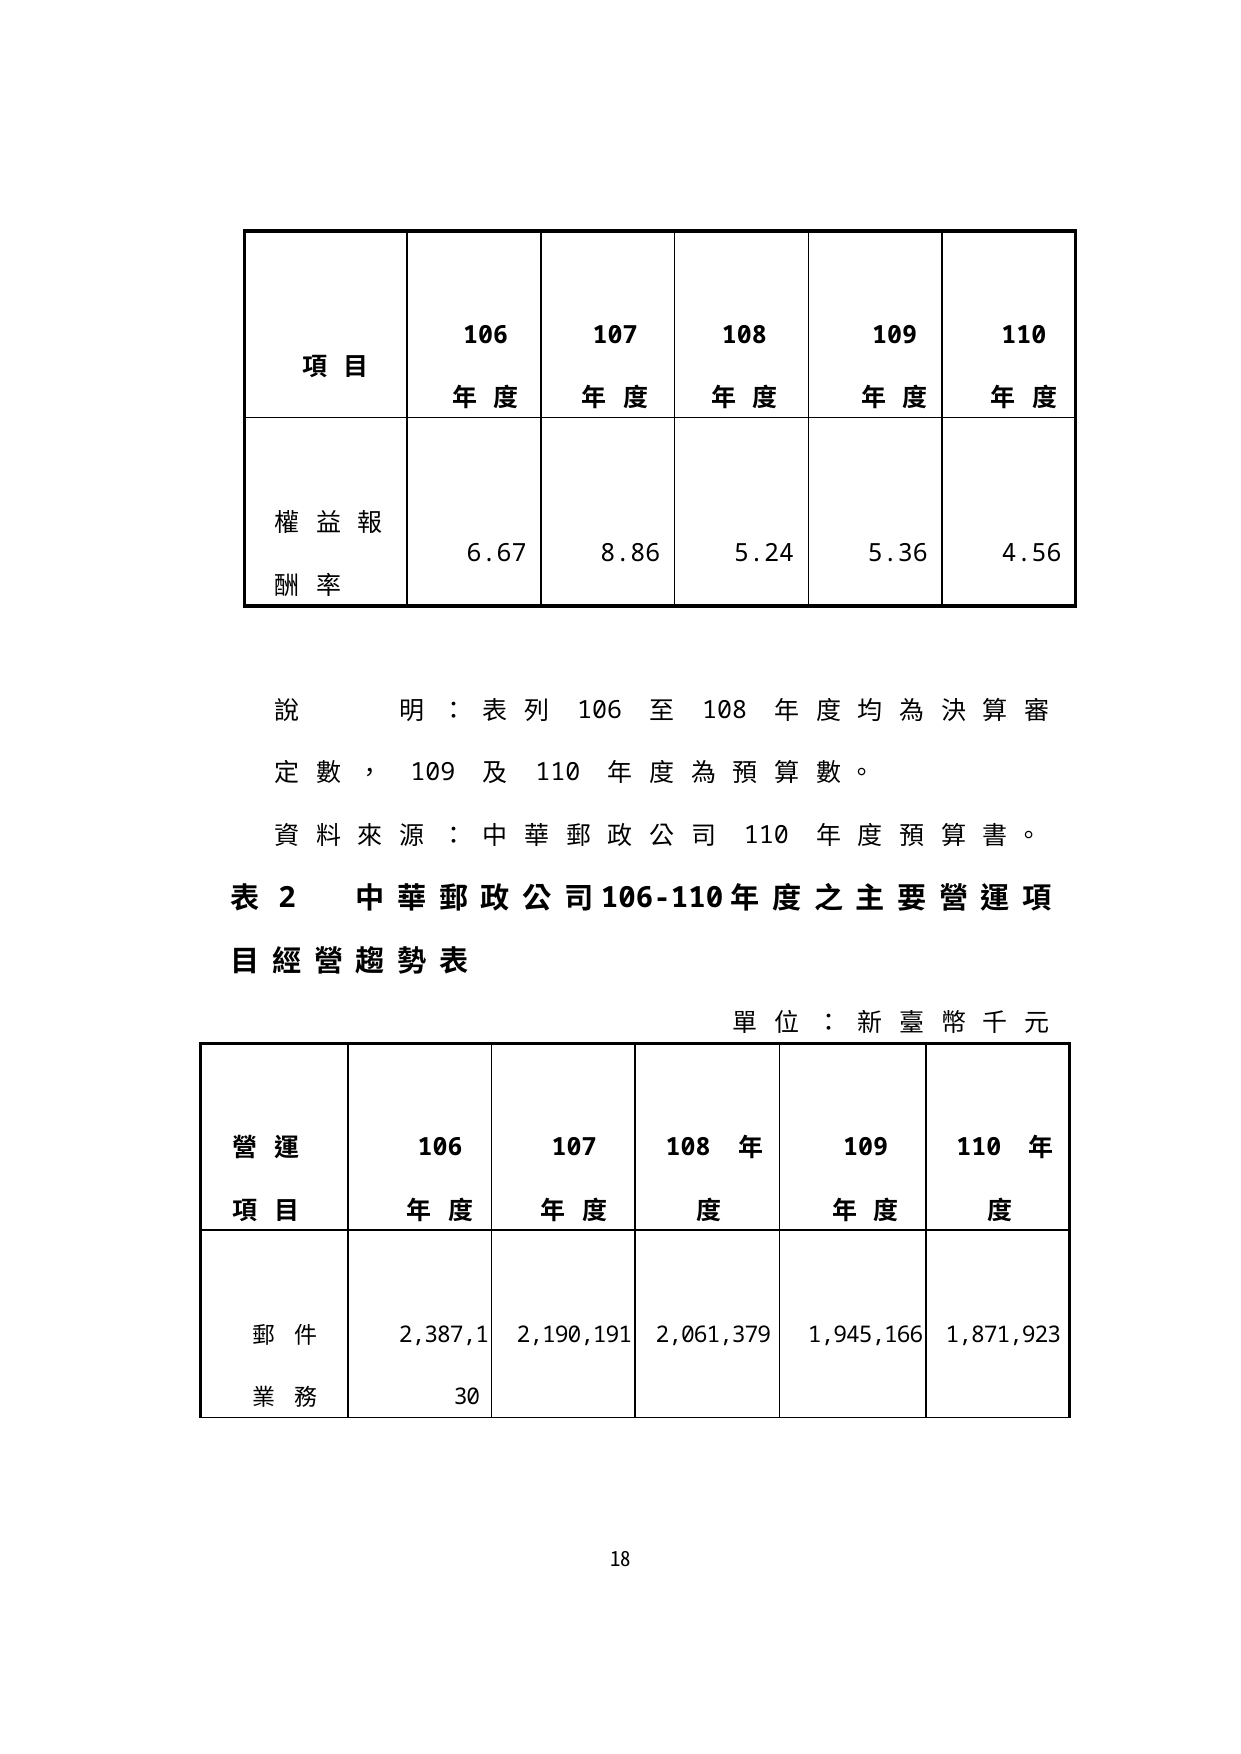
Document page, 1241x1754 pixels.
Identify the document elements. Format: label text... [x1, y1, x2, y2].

table_header 107年度 [542, 233, 674, 417]
table_cell 1,945,166 [780, 1231, 925, 1417]
table_cell 2,387,130 [349, 1231, 491, 1417]
table_header 108年度 [636, 1045, 779, 1229]
table_cell 權益報酬率 [246, 418, 406, 604]
table_cell 5.36 [809, 418, 941, 604]
text 表2 中華郵政公司106-110年度之主要營運項目經營趨勢表 [197, 854, 1058, 979]
table_header 106年度 [349, 1045, 491, 1229]
text 說 明：表列106至108年度均為決算審定數，109及110年度為預算數。 [242, 667, 1058, 792]
table_header 108年度 [675, 233, 808, 417]
table_cell 5.24 [675, 418, 808, 604]
table_header 109年度 [780, 1045, 925, 1229]
table_header 107年度 [492, 1045, 634, 1229]
table_cell 郵件業務 [202, 1231, 347, 1417]
table_cell 8.86 [542, 418, 674, 604]
table_cell 2,061,379 [636, 1231, 779, 1417]
table_header 110年度 [943, 233, 1074, 417]
text 單位：新臺幣千元 [183, 979, 1058, 1042]
table_header 營運項目 [202, 1045, 347, 1229]
table_header 110年度 [927, 1045, 1068, 1229]
table_cell 6.67 [408, 418, 540, 604]
table_cell 4.56 [943, 418, 1074, 604]
table_cell 2,190,191 [492, 1231, 634, 1417]
text 資料來源：中華郵政公司110年度預算書。 [242, 792, 1058, 854]
table_header 109年度 [809, 233, 941, 417]
table_cell 1,871,923 [927, 1231, 1068, 1417]
table_header 106年度 [408, 233, 540, 417]
table_header 項目 [246, 233, 406, 417]
